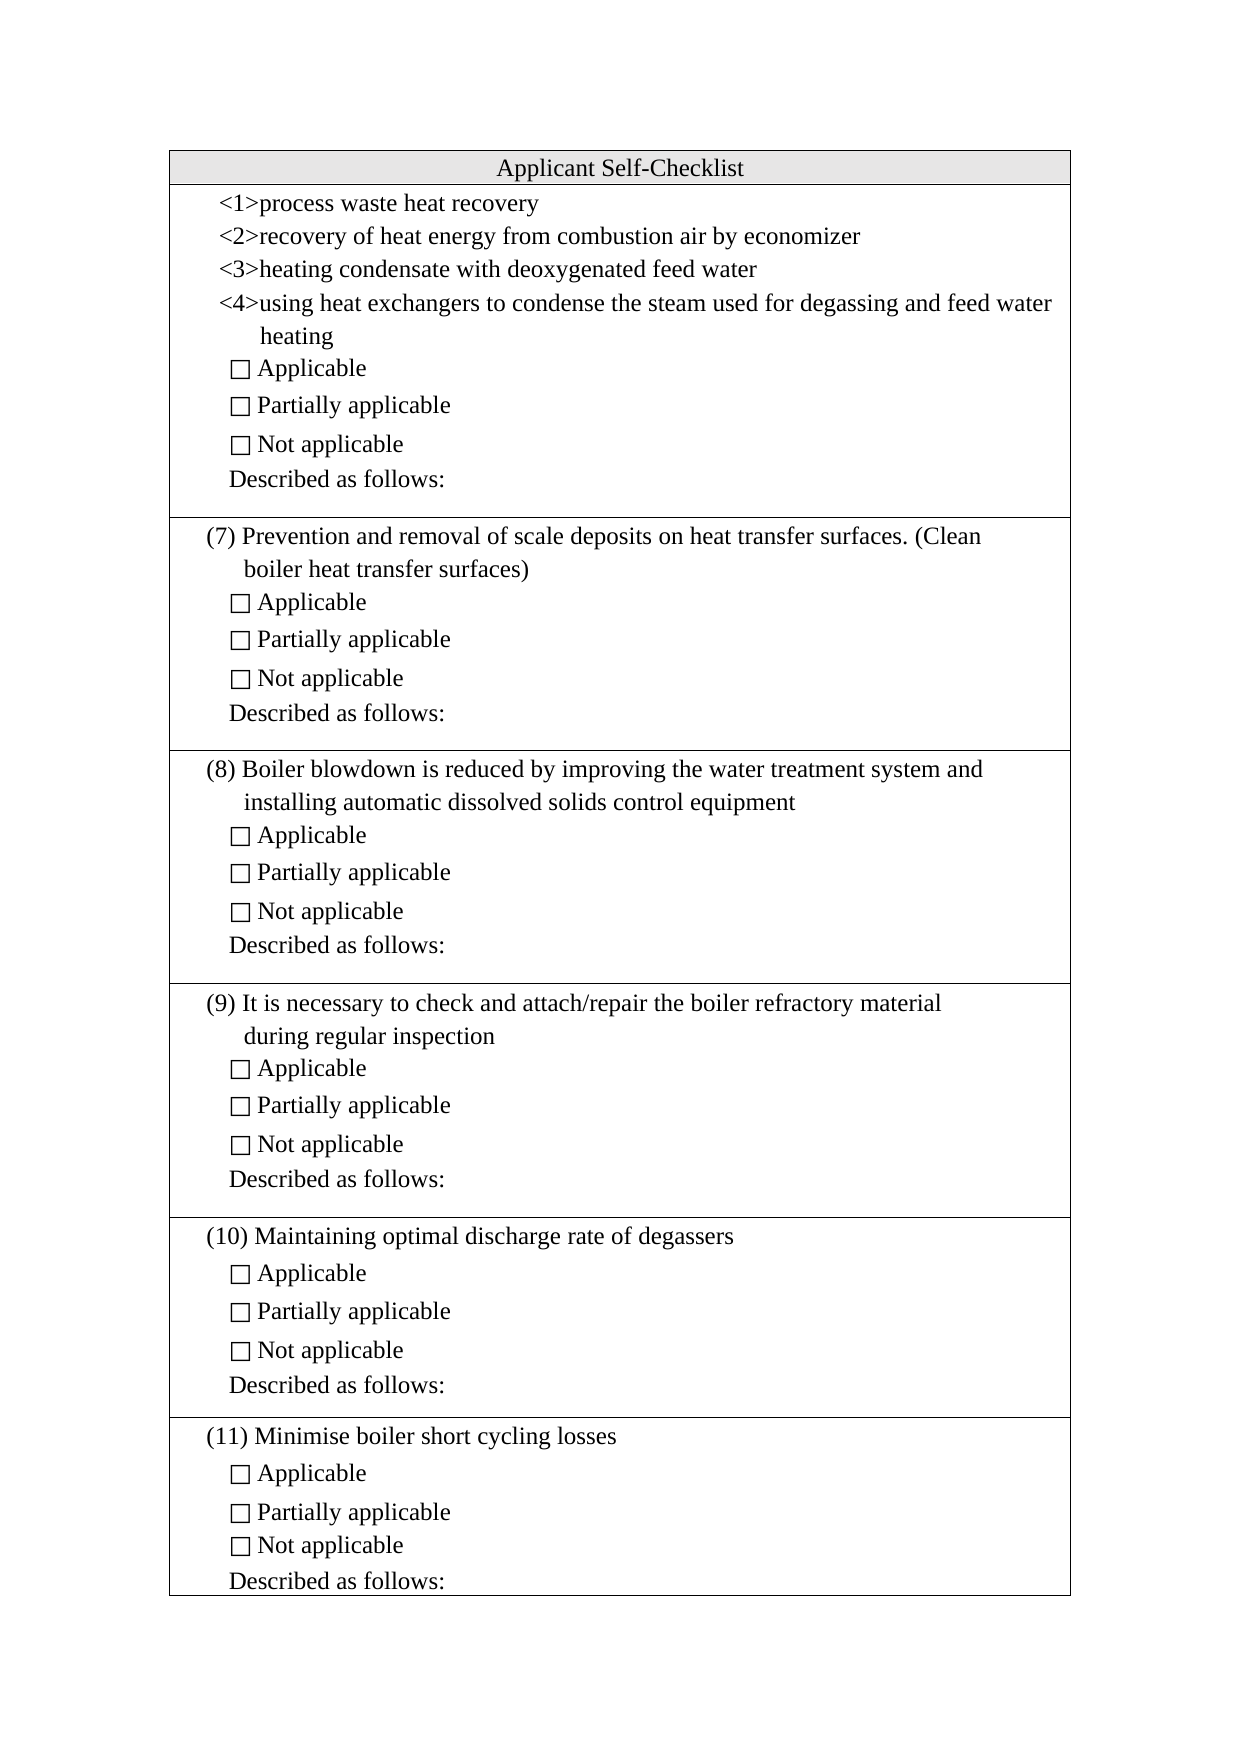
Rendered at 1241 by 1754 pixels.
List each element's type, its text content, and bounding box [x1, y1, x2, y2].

table_cell (10) Maintaining optimal discharge rate of degassers Applicable Partially applicable Not applicable Described as follows: [170, 1218, 1070, 1417]
table_cell (11) Minimise boiler short cycling losses Applicable Partially applicable Not applicable Described as follows: [170, 1418, 1070, 1594]
table_cell It is necessary to check and attach/repair the boiler refractory material during regular inspection Applicable Partially applicable Not applicable Described as follows: [170, 984, 1070, 1217]
table_cell <1>process waste heat recovery <2>recovery of heat energy from combustion air by economizer <3>heating condensate with deoxygenated feed water <4>using heat exchangers to condense the steam used for degassing and feed water heating Applicable Partially applicable Not applicable Described as follows: [170, 185, 1070, 517]
table_cell Prevention and removal of scale deposits on heat transfer surfaces. (Clean boiler heat transfer surfaces) Applicable Partially applicable Not applicable Described as follows: [170, 518, 1070, 750]
table_cell Boiler blowdown is reduced by improving the water treatment system and installing automatic dissolved solids control equipment Applicable Partially applicable Not applicable Described as follows: [170, 751, 1070, 983]
table_header Applicant Self-Checklist [170, 151, 1070, 183]
